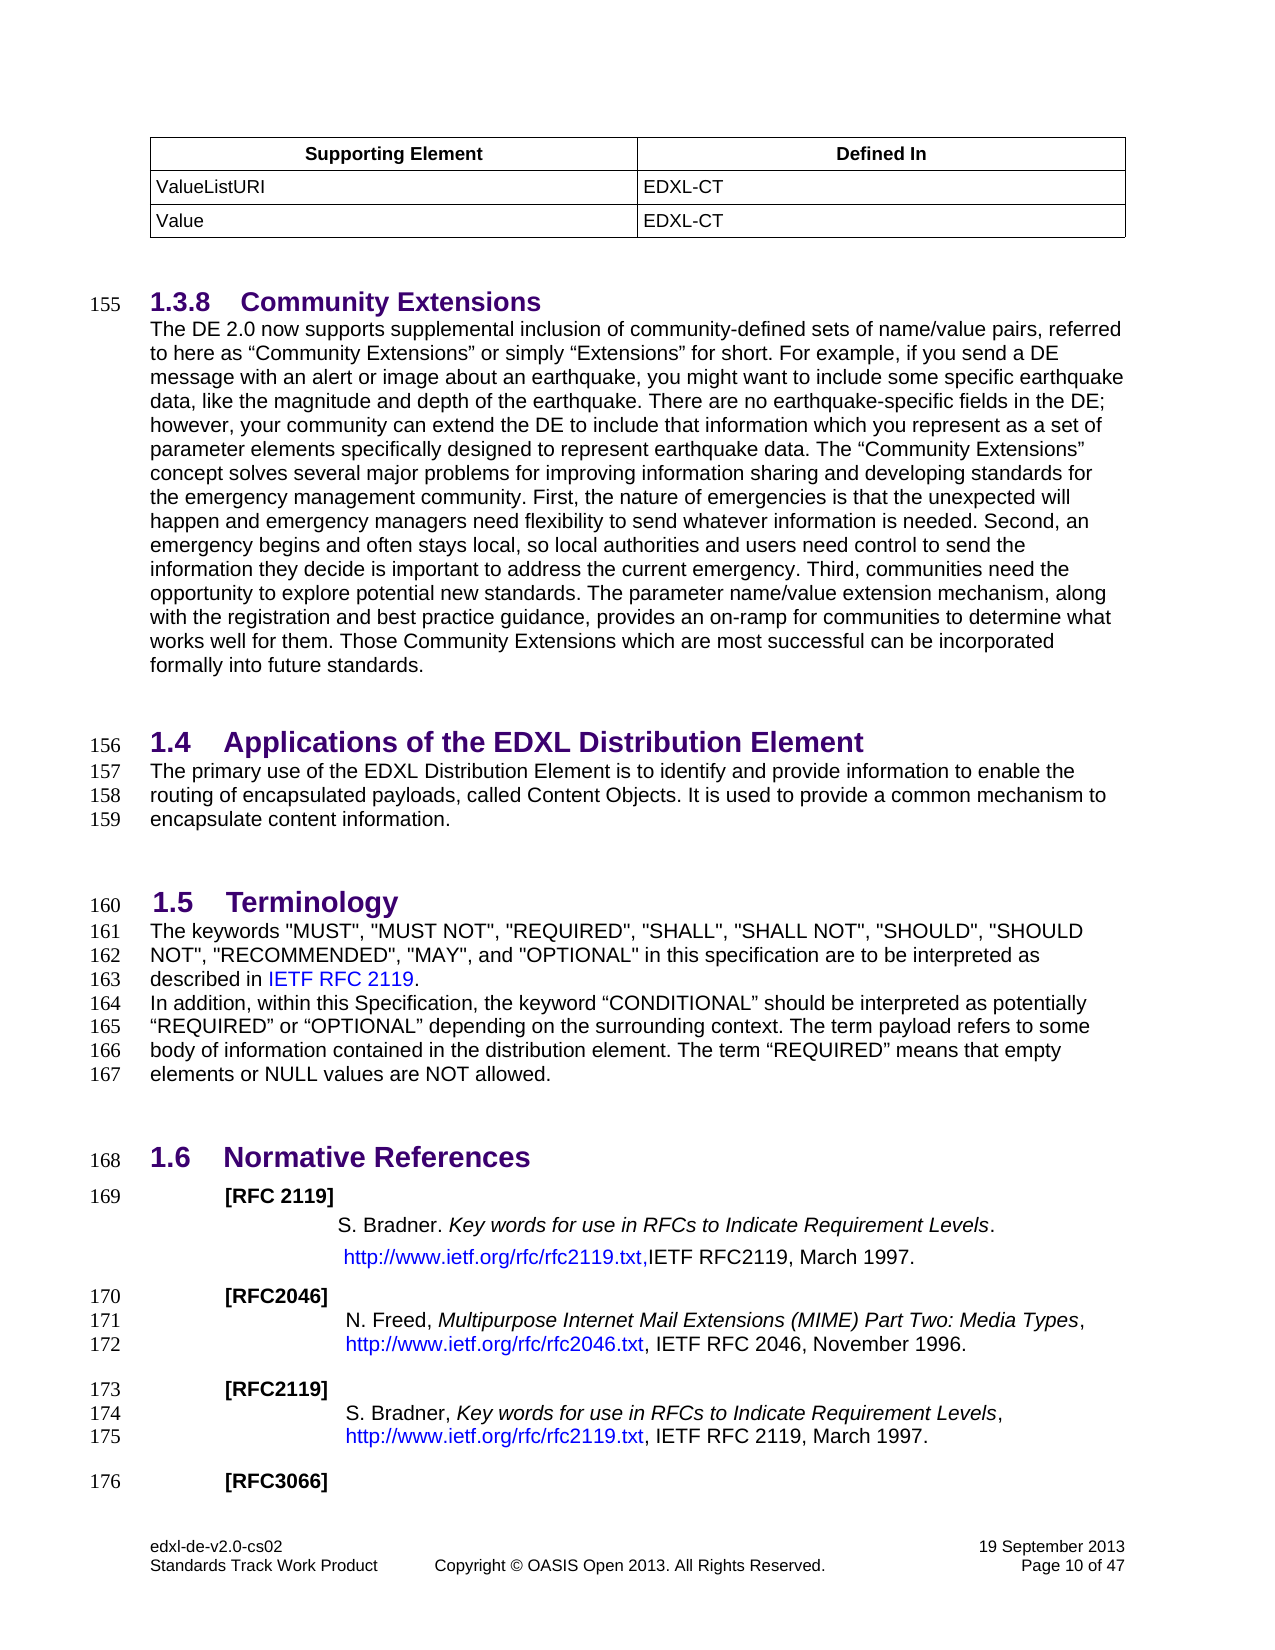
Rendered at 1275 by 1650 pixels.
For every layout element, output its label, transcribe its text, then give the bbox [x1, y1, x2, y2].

text In addition, within this Specification, the keyword “CONDITIONAL” should be interpreted as potentially “REQUIRED” or “OPTIONAL” depending on the surrounding context. The term payload refers to some body of information contained in the distribution element. The term “REQUIRED” means that empty elements or NULL values are NOT allowed. [150, 990, 1125, 1086]
table_header Supporting Element [151, 138, 637, 170]
subtitle Terminology [152, 885, 1125, 918]
subtitle Normative References [150, 1140, 1125, 1174]
table_cell ValueListURI [151, 171, 637, 203]
list The DE 2.0 now supports supplemental inclusion of community-defined sets of name/value pairs, referred to here as “Community Extensions” or simply “Extensions” for short. For example, if you send a DE message with an alert or image about an earthquake, you might want to include some specific earthquake data, like the magnitude and depth of the earthquake. There are no earthquake-specific fields in the DE; however, your community can extend the DE to include that information which you represent as a set of parameter elements specifically designed to represent earthquake data. The “Community Extensions” concept solves several major problems for improving information sharing and developing standards for the emergency management community. First, the nature of emergencies is that the unexpected will happen and emergency managers need flexibility to send whatever information is needed. Second, an emergency begins and often stays local, so local authorities and users need control to send the information they decide is important to address the current emergency. Third, communities need the opportunity to explore potential new standards. The parameter name/value extension mechanism, along with the registration and best practice guidance, provides an on-ramp for communities to determine what works well for them. Those Community Extensions which are most successful can be incorporated formally into future standards. [149, 317, 1125, 676]
table_cell Value [151, 205, 637, 237]
text S. Bradner. Key words for use in RFCs to Indicate Requirement Levels. [337, 1212, 1125, 1236]
subtitle Community Extensions [150, 286, 1125, 317]
text [RFC3066] [150, 1469, 1125, 1493]
table_cell EDXL-CT [638, 171, 1125, 203]
text [RFC2046] [150, 1283, 1125, 1307]
text N. Freed, Multipurpose Internet Mail Extensions (MIME) Part Two: Media Types, http://www.ietf.org/rfc/rfc2046.txt, IETF RFC 2046, November 1996. [345, 1307, 1125, 1355]
text The primary use of the EDXL Distribution Element is to identify and provide information to enable the routing of encapsulated payloads, called Content Objects. It is used to provide a common mechanism to encapsulate content information. [150, 759, 1125, 831]
table_cell EDXL-CT [638, 205, 1125, 237]
text http://www.ietf.org/rfc/rfc2119.txt,IETF RFC2119, March 1997. [337, 1245, 1125, 1269]
text The keywords "MUST", "MUST NOT", "REQUIRED", "SHALL", "SHALL NOT", "SHOULD", "SHOULD NOT", "RECOMMENDED", "MAY", and "OPTIONAL" in this specification are to be interpreted as described in IETF RFC 2119. [150, 918, 1125, 990]
table_header Defined In [638, 138, 1125, 170]
text [RFC 2119] [225, 1184, 1125, 1208]
text [RFC2119] [150, 1376, 1125, 1400]
text S. Bradner, Key words for use in RFCs to Indicate Requirement Levels, http://www.ietf.org/rfc/rfc2119.txt, IETF RFC 2119, March 1997. [345, 1400, 1125, 1448]
subtitle Applications of the EDXL Distribution Element [150, 725, 1125, 759]
